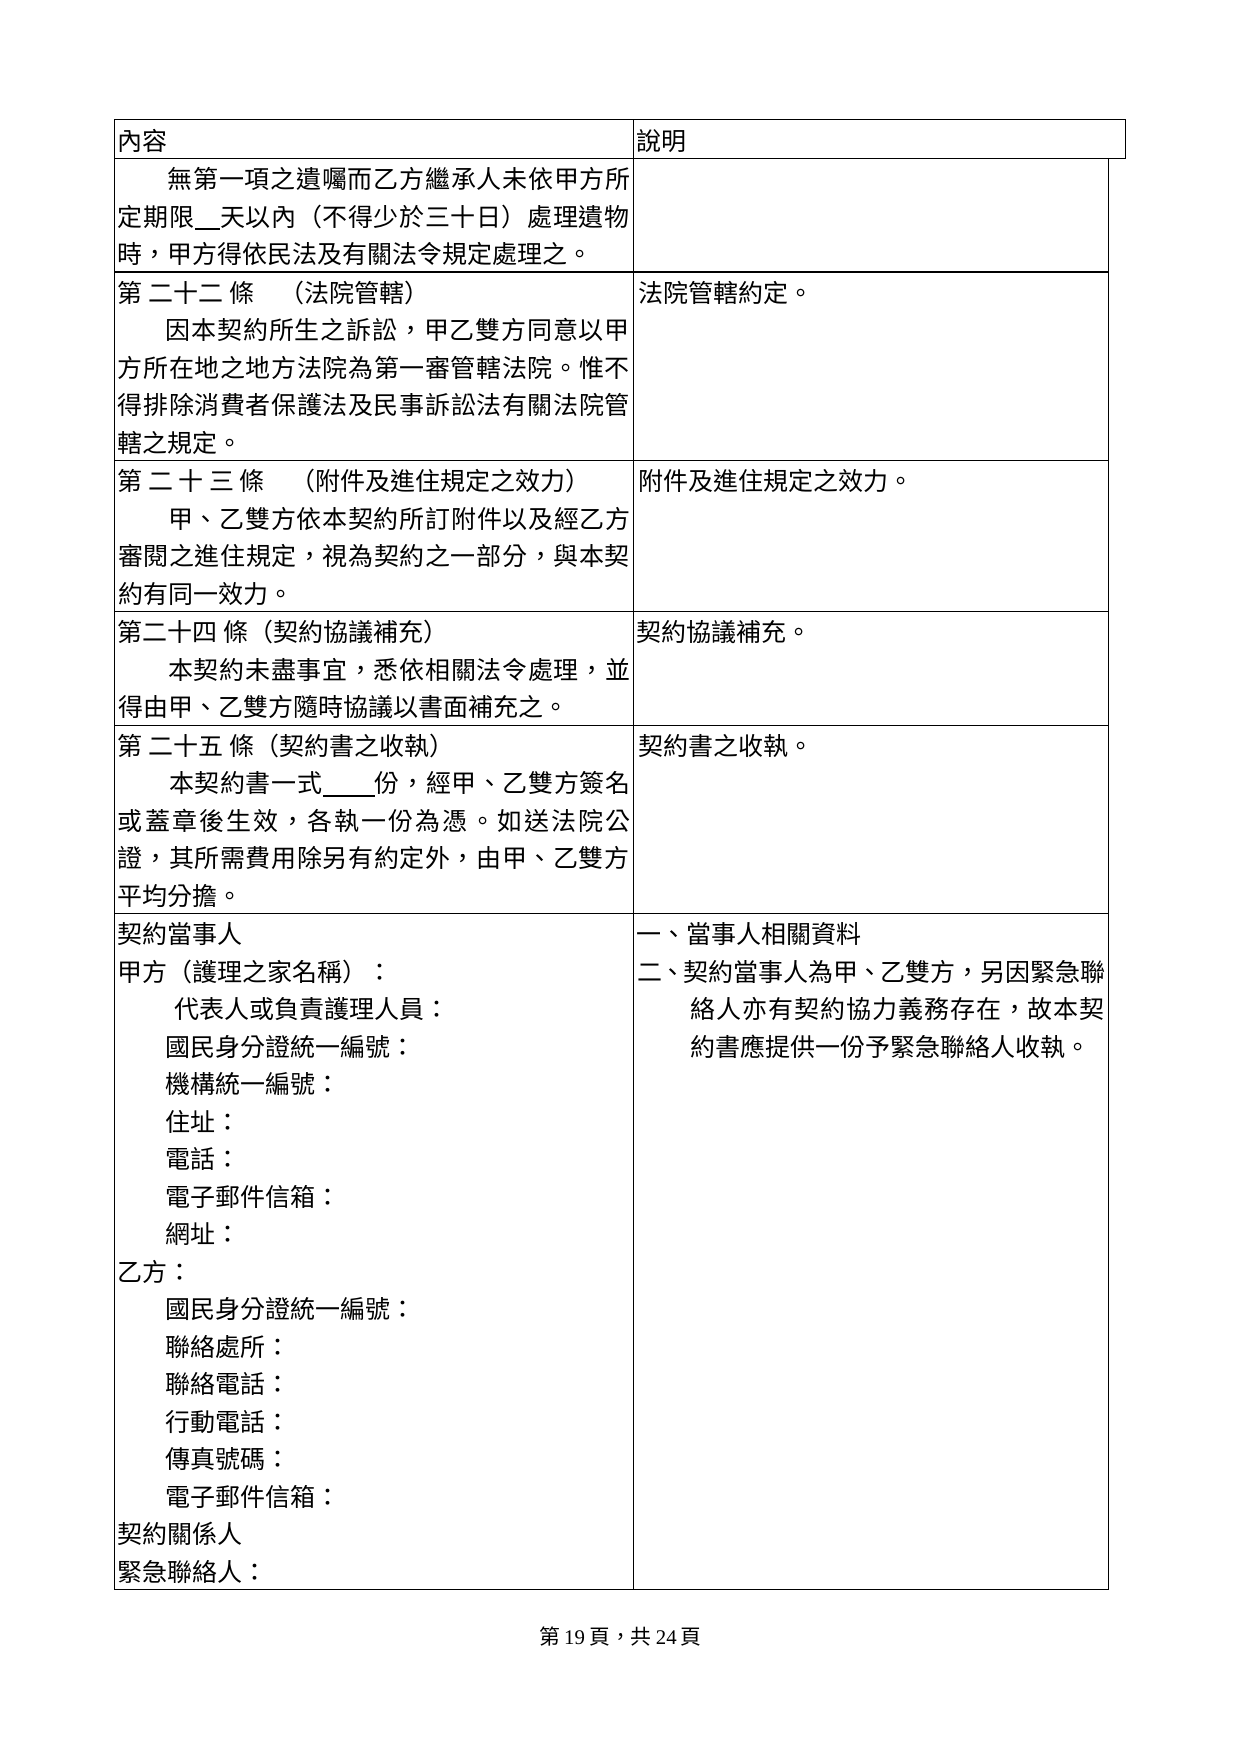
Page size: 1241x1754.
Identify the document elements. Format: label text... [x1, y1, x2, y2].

table_cell 契約當事人 甲方（護理之家名稱）： 代表人或負責護理人員： 國民身分證統一編號： 機構統一編號： 住址： 電話： 電子郵件信箱： 網址： 乙方： 國民身分證統一編號： 聯絡處所： 聯絡電話： 行動電話： 傳真號碼： 電子郵件信箱： 契約關係人 緊急聯絡人： [115, 914, 633, 1589]
table_cell [1109, 611, 1126, 724]
table_cell 第 二十五 條（契約書之收執） 本契約書一式 份，經甲、乙雙方簽名或蓋章後生效，各執一份為憑。如送法院公證，其所需費用除另有約定外，由甲、乙雙方平均分擔。 [115, 726, 633, 913]
table_cell 法院管轄約定。 [634, 273, 1108, 460]
table_cell [1109, 159, 1126, 271]
table_cell 契約書之收執。 [634, 726, 1108, 913]
table_header 內容 [115, 120, 633, 158]
table_cell 無第一項之遺囑而乙方繼承人未依甲方所定期限 天以內（不得少於三十日）處理遺物時，甲方得依民法及有關法令規定處理之。 [115, 159, 633, 271]
table_cell 附件及進住規定之效力。 [634, 461, 1108, 611]
table_cell [1109, 913, 1126, 1589]
table_cell 第二十四 條（契約協議補充） 本契約未盡事宜，悉依相關法令處理，並得由甲、乙雙方隨時協議以書面補充之。 [115, 612, 633, 724]
table_cell [1109, 725, 1126, 913]
table_cell 契約協議補充。 [634, 612, 1108, 724]
table_cell [634, 159, 1108, 271]
table_cell 第 二十二 條 （法院管轄） 因本契約所生之訴訟，甲乙雙方同意以甲方所在地之地方法院為第一審管轄法院。惟不得排除消費者保護法及民事訴訟法有關法院管轄之規定。 [115, 273, 633, 460]
table_cell 第 二 十 三 條 （附件及進住規定之效力） 甲、乙雙方依本契約所訂附件以及經乙方審閱之進住規定，視為契約之一部分，與本契約有同一效力。 [115, 461, 633, 611]
table_cell 一、當事人相關資料 二、契約當事人為甲、乙雙方，另因緊急聯絡人亦有契約協力義務存在，故本契約書應提供一份予緊急聯絡人收執。 [634, 914, 1108, 1589]
table_cell [1109, 460, 1126, 611]
table_header 說明 [634, 120, 1125, 158]
table_cell [1109, 271, 1126, 460]
